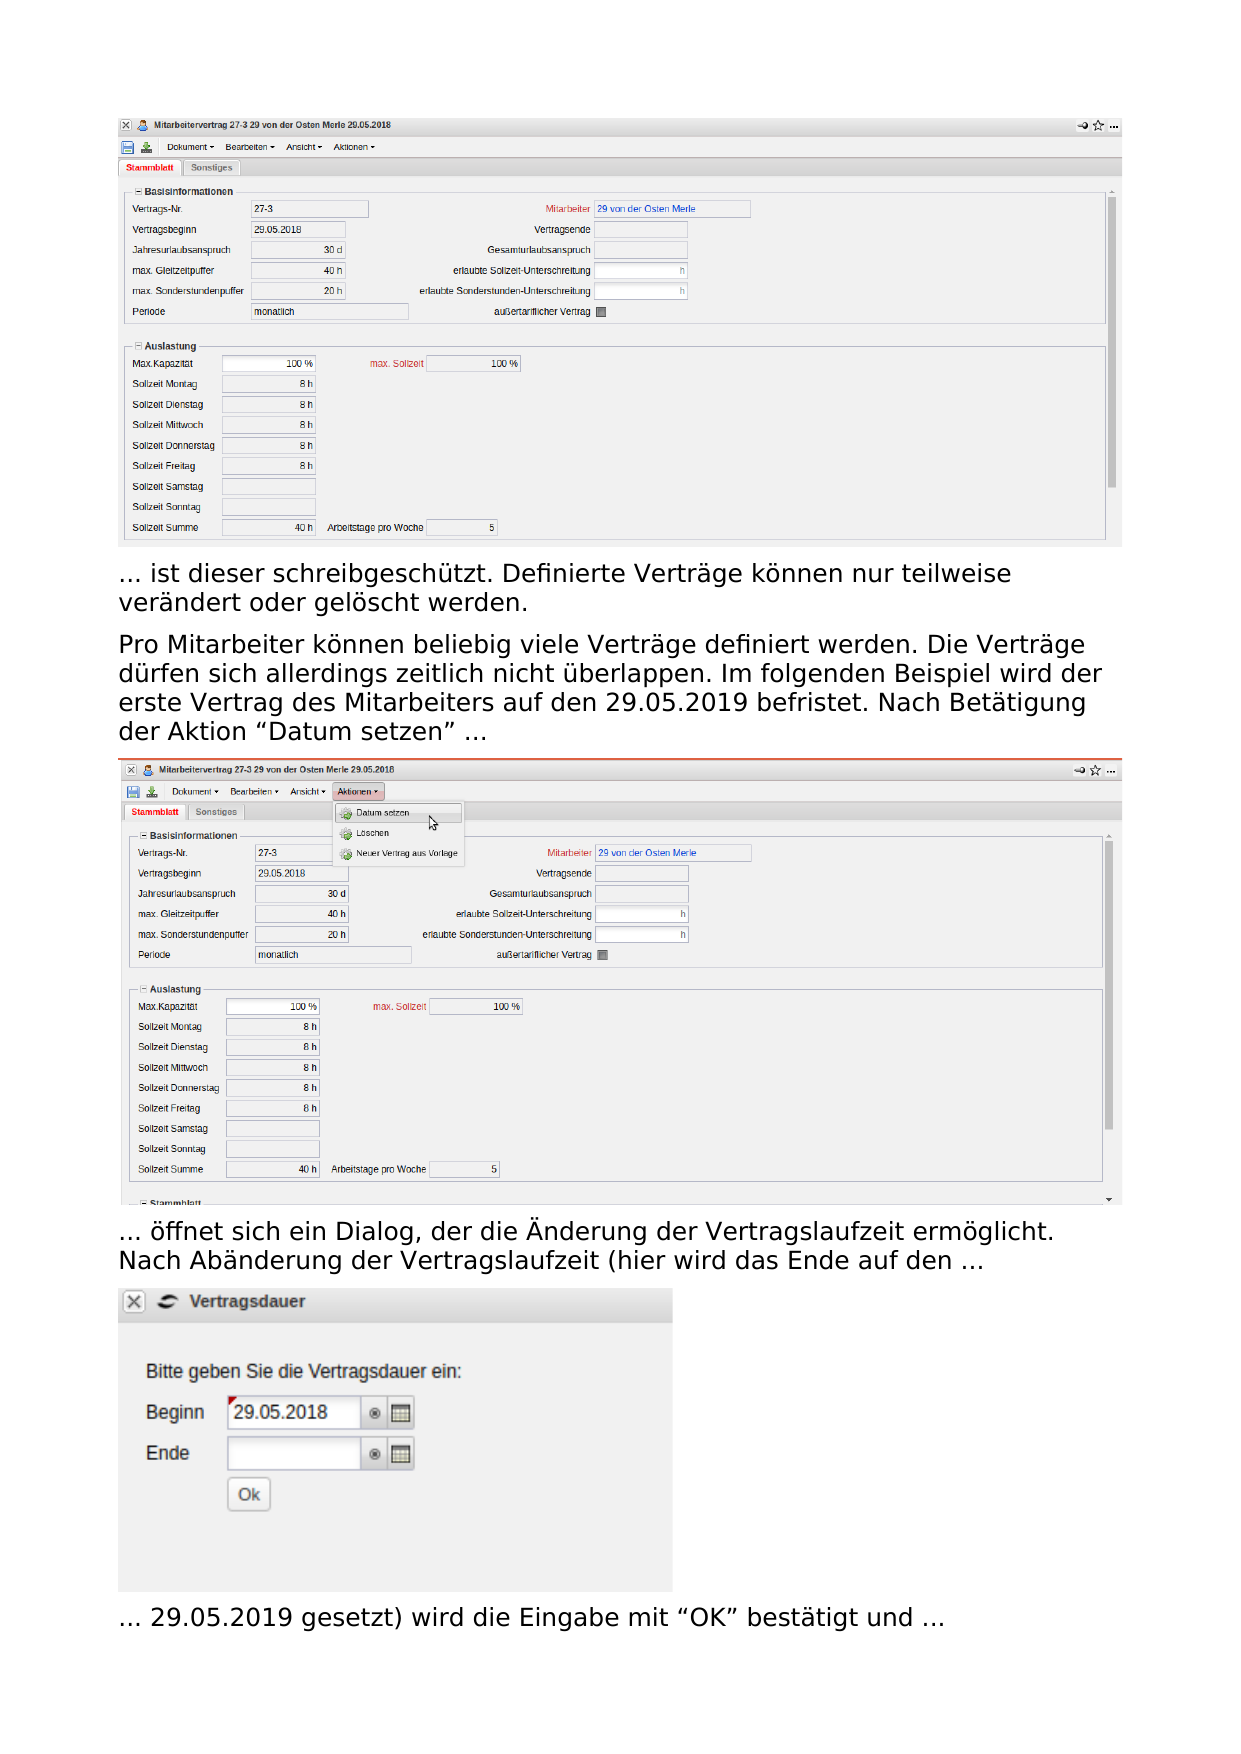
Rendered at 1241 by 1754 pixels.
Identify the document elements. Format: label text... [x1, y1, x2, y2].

text Pro Mitarbeiter können beliebig viele Verträge definiert werden. Die Verträge dürfen sich allerdings zeitlich nicht überlappen. Im folgenden Beispiel wird der erste Vertrag des Mitarbeiters auf den 29.05.2019 befristet. Nach Betätigung der Aktion “Datum setzen” ... [118, 630, 1122, 746]
picture [118, 1288, 673, 1592]
text ... öffnet sich ein Dialog, der die Änderung der Vertragslaufzeit ermöglicht. Nach Abänderung der Vertragslaufzeit (hier wird das Ende auf den ... [118, 1217, 1122, 1276]
text ... ist dieser schreibgeschützt. Definierte Verträge können nur teilweise verändert oder gelöscht werden. [118, 559, 1122, 617]
picture [118, 758, 1123, 1205]
picture [118, 118, 1123, 547]
text ... 29.05.2019 gesetzt) wird die Eingabe mit “OK” bestätigt und ... [118, 1604, 1122, 1633]
